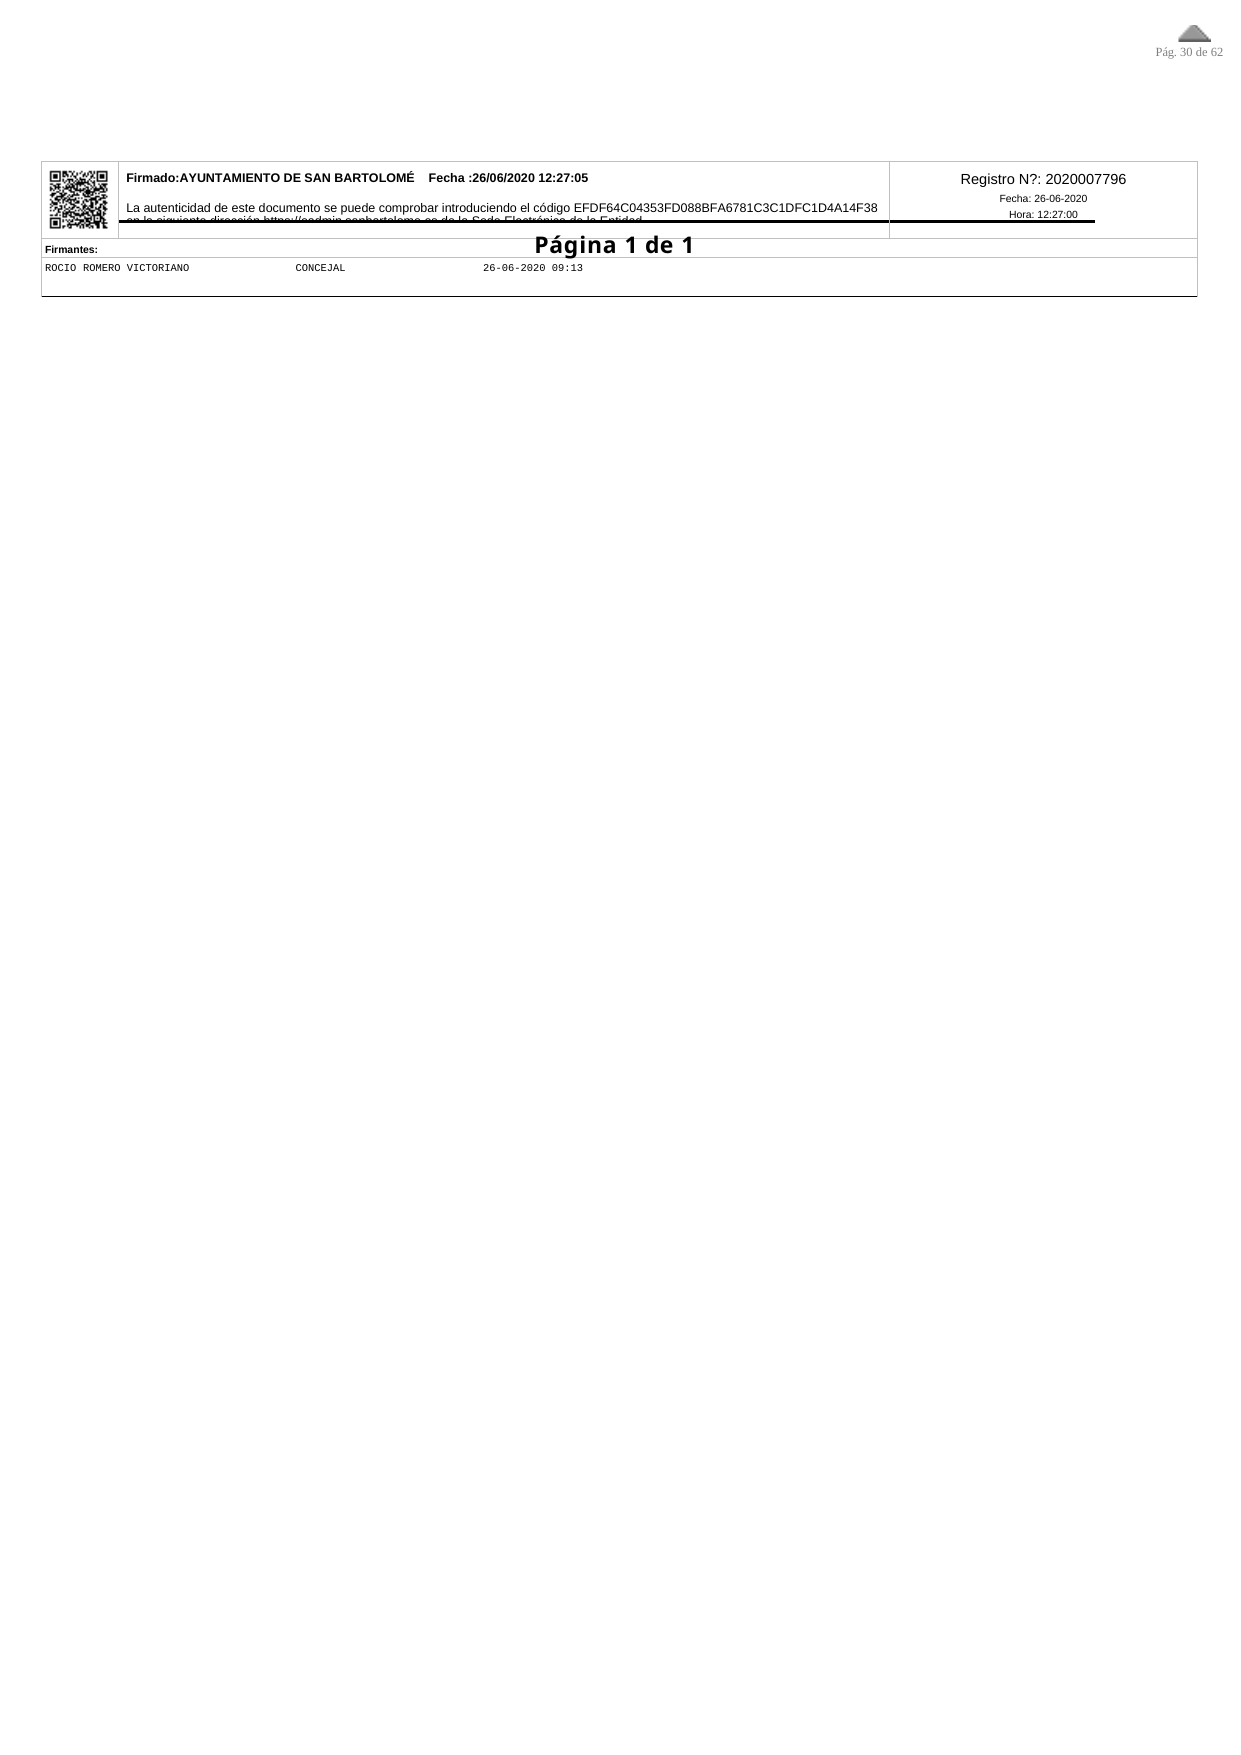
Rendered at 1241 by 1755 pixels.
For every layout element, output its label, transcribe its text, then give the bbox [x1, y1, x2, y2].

table_cell 26-06-2020 [414, 258, 548, 296]
table_cell [1095, 220, 1197, 238]
table_cell ROCIO [42, 258, 80, 296]
table_cell [242, 239, 414, 257]
table_header [42, 162, 118, 238]
table_cell Página 1 de 1 [414, 239, 1197, 257]
table_cell 09:13 [549, 258, 1197, 296]
table_header Registro N?: 2020007796 Fecha: 26-06-2020 Hora: 12:27:00 [890, 162, 1197, 220]
table_cell [124, 239, 242, 257]
table_cell [119, 223, 144, 238]
table_cell CONCEJAL [242, 258, 414, 296]
table_cell ROMERO [80, 258, 123, 296]
table_cell Firmantes: [42, 239, 123, 257]
table_cell VICTORIANO [124, 258, 242, 296]
table_cell [890, 223, 1095, 238]
table_header Firmado:AYUNTAMIENTO DE SAN BARTOLOMÉ Fecha :26/06/2020 12:27:05 La autenticidad de este documento se puede comprobar introduciendo el código EFDF64C04353FD088BFA6781C3C1DFC1D4A14F38 en la siguiente dirección https://eadmin.sanbartolome.es de la Sede Electrónica de la Entidad. [119, 162, 889, 220]
table_cell [144, 223, 889, 238]
